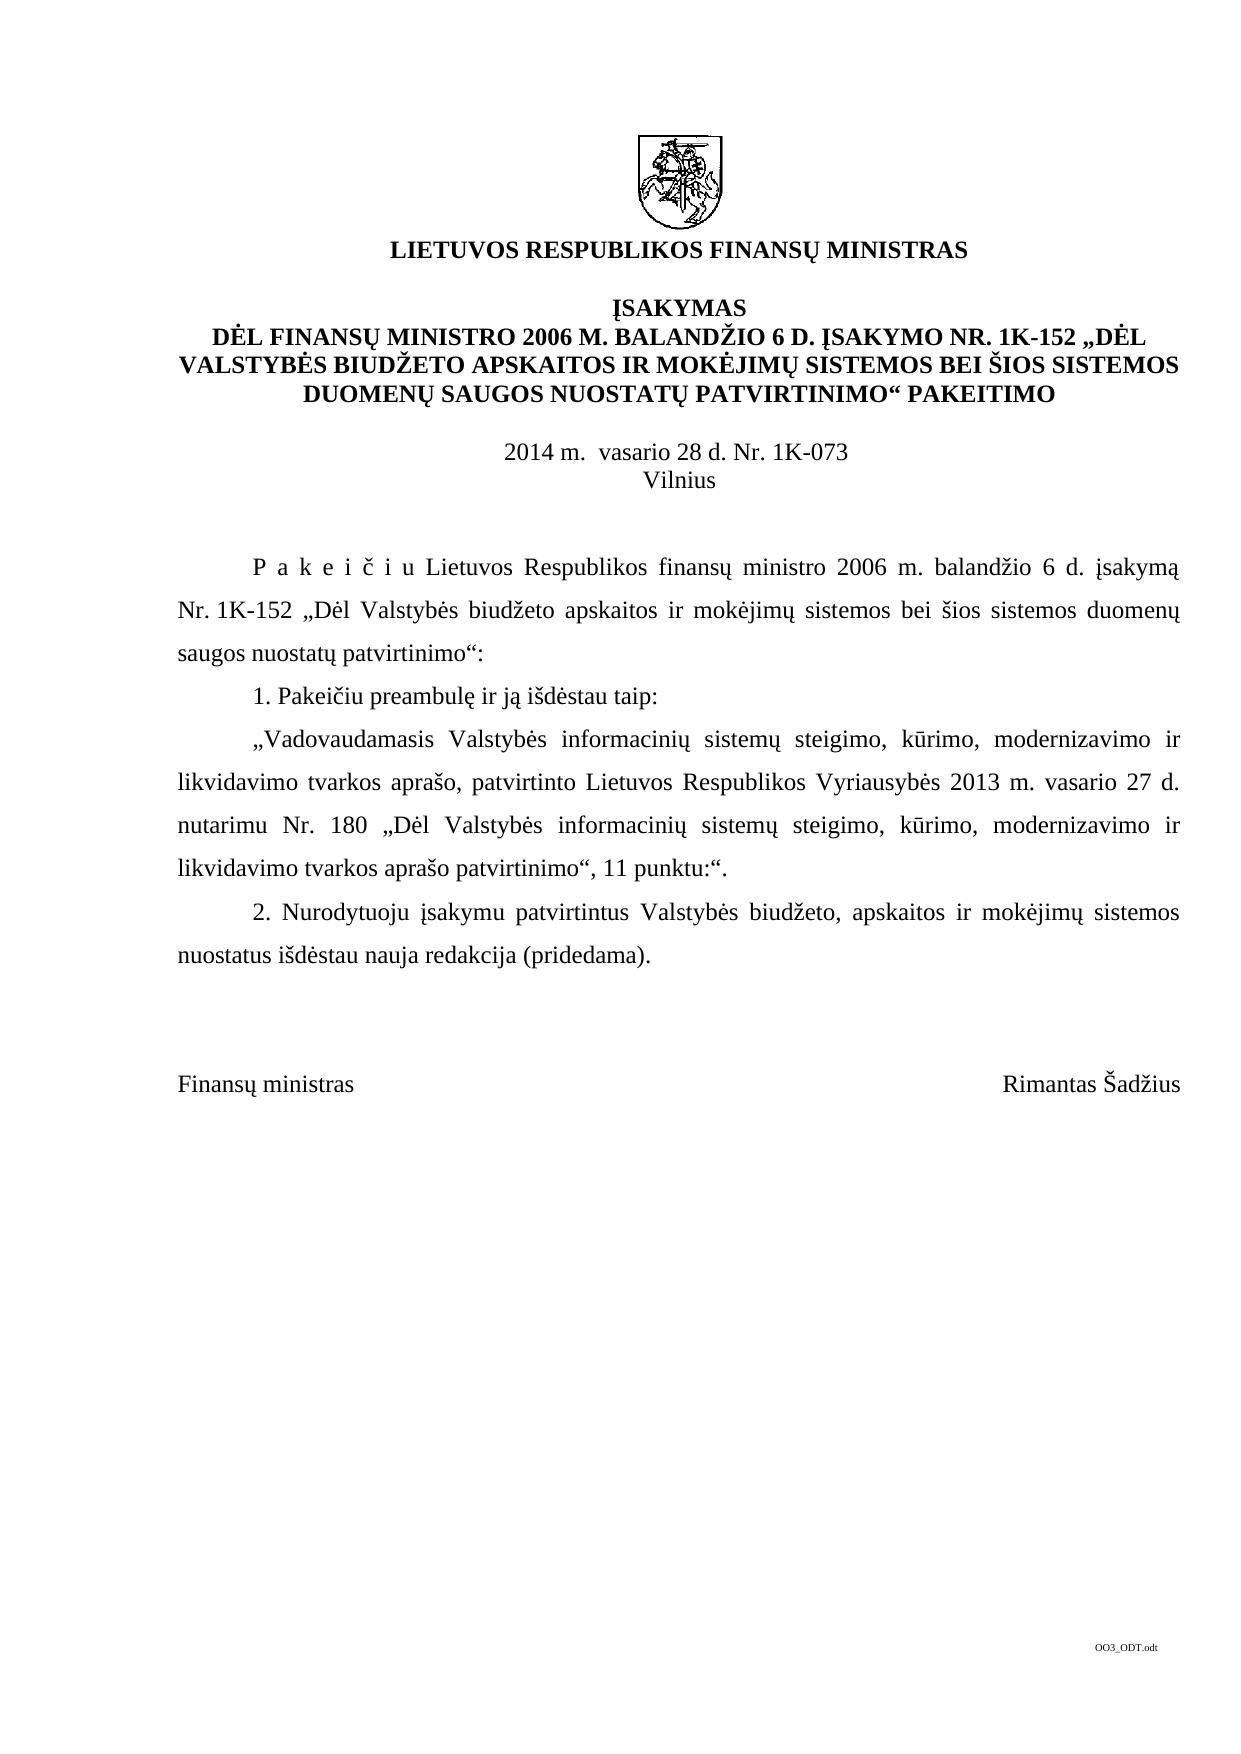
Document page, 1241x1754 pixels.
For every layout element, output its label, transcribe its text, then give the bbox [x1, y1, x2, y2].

text P a k e i č i u Lietuvos Respublikos finansų ministro 2006 m. balandžio 6 d. įsakymą Nr. 1K-152 „Dėl Valstybės biudžeto apskaitos ir mokėjimų sistemos bei šios sistemos duomenų saugos nuostatų patvirtinimo“: [177, 552, 1181, 667]
text DĖL FINANSŲ MINISTRO 2006 M. BALANDŽIO 6 D. ĮSAKYMO NR. 1K-152 „DĖL VALSTYBĖS BIUDŽETO APSKAITOS IR MOKĖJIMŲ SISTEMOS BEI ŠIOS SISTEMOS DUOMENŲ SAUGOS NUOSTATŲ PATVIRTINIMO“ PAKEITIMO [177, 322, 1181, 408]
text Vilnius [177, 465, 1181, 494]
text ĮSAKYMAS [177, 293, 1181, 322]
text 2014 m. vasario 28 d. Nr. 1K-073 [177, 437, 1181, 465]
text Finansų ministras Rimantas Šadžius [177, 1069, 1181, 1098]
text 2. Nurodytuoju įsakymu patvirtintus Valstybės biudžeto, apskaitos ir mokėjimų sistemos nuostatus išdėstau nauja redakcija (pridedama). [177, 897, 1181, 968]
text „Vadovaudamasis Valstybės informacinių sistemų steigimo, kūrimo, modernizavimo ir likvidavimo tvarkos aprašo, patvirtinto Lietuvos Respublikos Vyriausybės 2013 m. vasario 27 d. nutarimu Nr. 180 „Dėl Valstybės informacinių sistemų steigimo, kūrimo, modernizavimo ir likvidavimo tvarkos aprašo patvirtinimo“, 11 punktu:“. [177, 724, 1181, 882]
text LIETUVOS RESPUBLIKOS FINANSŲ MINISTRAS [177, 235, 1181, 264]
text 1. Pakeičiu preambulę ir ją išdėstau taip: [252, 681, 1181, 710]
